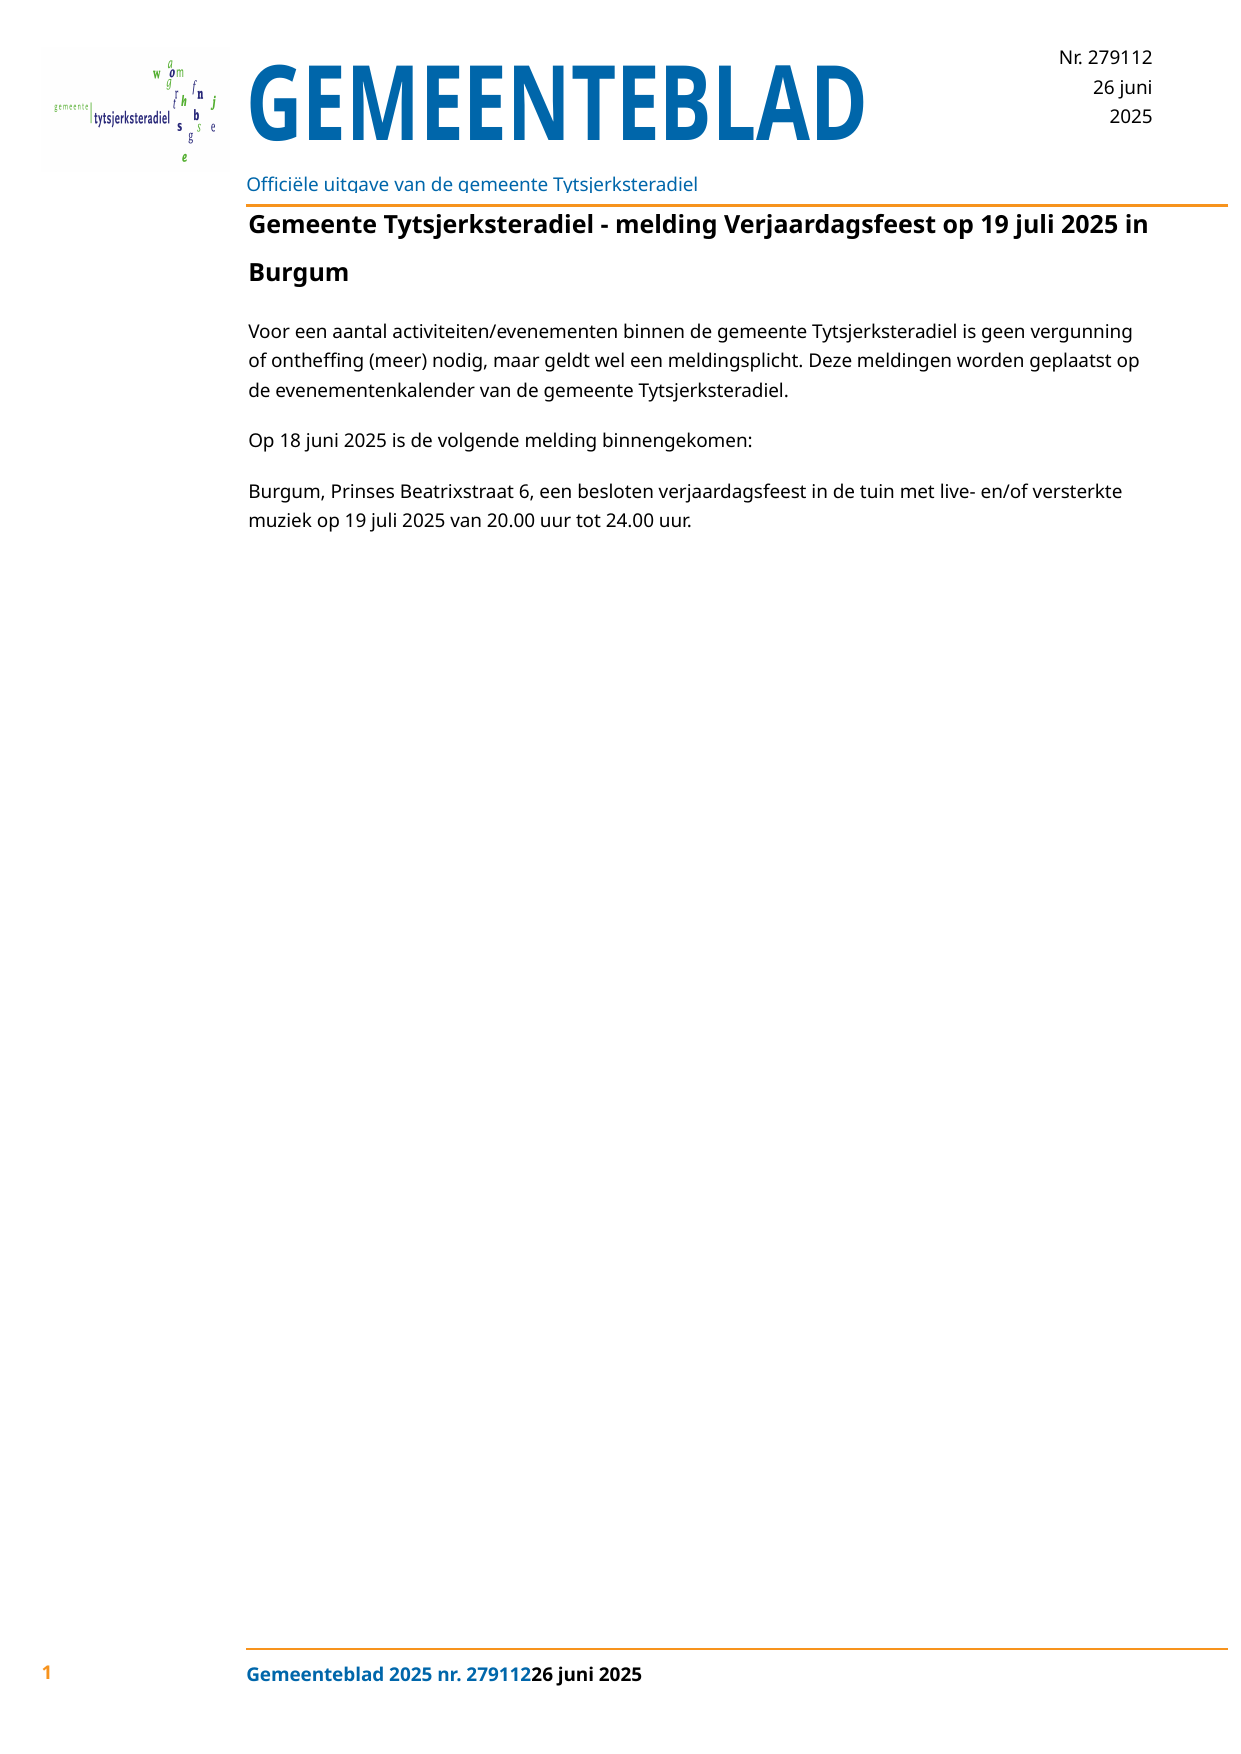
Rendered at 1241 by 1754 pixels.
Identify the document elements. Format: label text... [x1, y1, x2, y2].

text Burgum, Prinses Beatrixstraat 6, een besloten verjaardagsfeest in de tuin met live- en/of versterkte muziek op 19 juli 2025 van 20.00 uur tot 24.00 uur. [248, 478, 1152, 533]
text Voor een aantal activiteiten/evenementen binnen de gemeente Tytsjerksteradiel is geen vergunning of ontheffing (meer) nodig, maar geldt wel een meldingsplicht. Deze meldingen worden geplaatst op de evenementenkalender van de gemeente Tytsjerksteradiel. [248, 318, 1152, 403]
picture [41, 47, 231, 172]
text Gemeente Tytsjerksteradiel - melding Verjaardagsfeest op 19 juli 2025 in Burgum [248, 207, 1152, 288]
text Op 18 juni 2025 is de volgende melding binnengekomen: [248, 427, 1152, 453]
